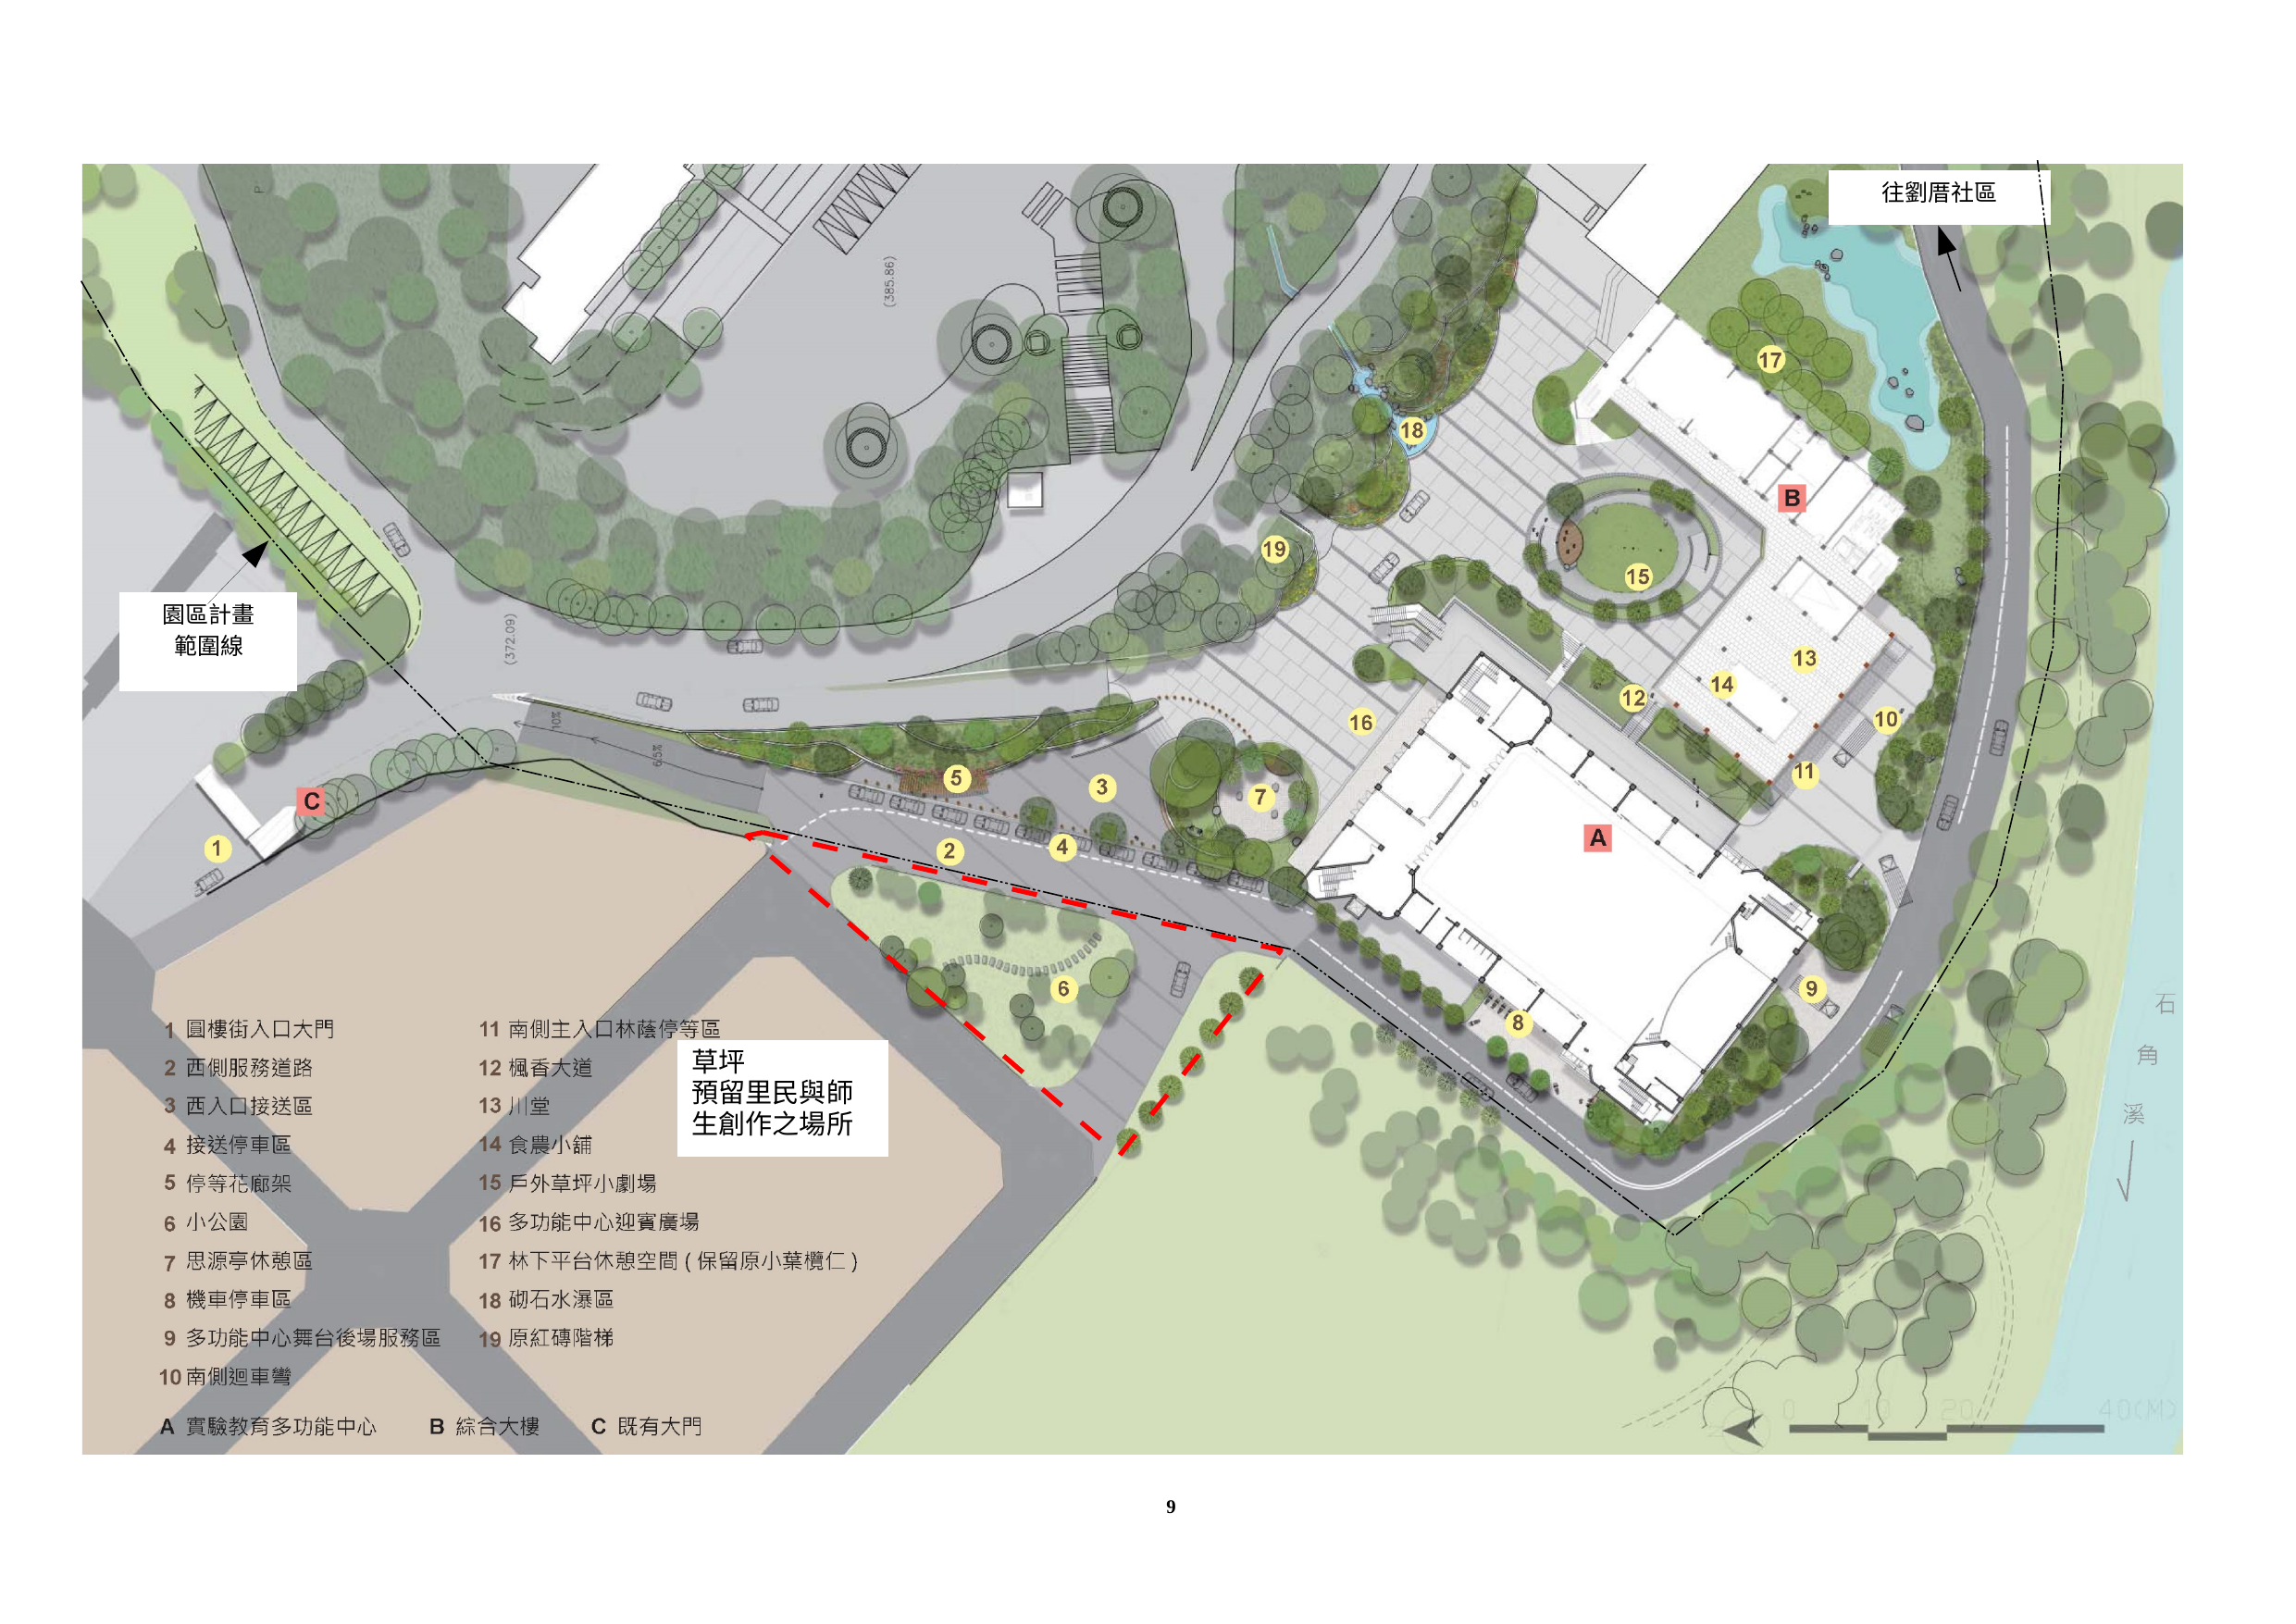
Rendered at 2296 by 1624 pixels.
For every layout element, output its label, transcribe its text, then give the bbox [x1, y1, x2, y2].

text 預留里民與師生創作之場所 [691, 1078, 875, 1140]
text 往劉厝社區 [1843, 177, 2037, 207]
text 草坪 [691, 1048, 875, 1078]
text 範圍線 [133, 630, 283, 661]
text 園區計畫 [133, 599, 283, 630]
